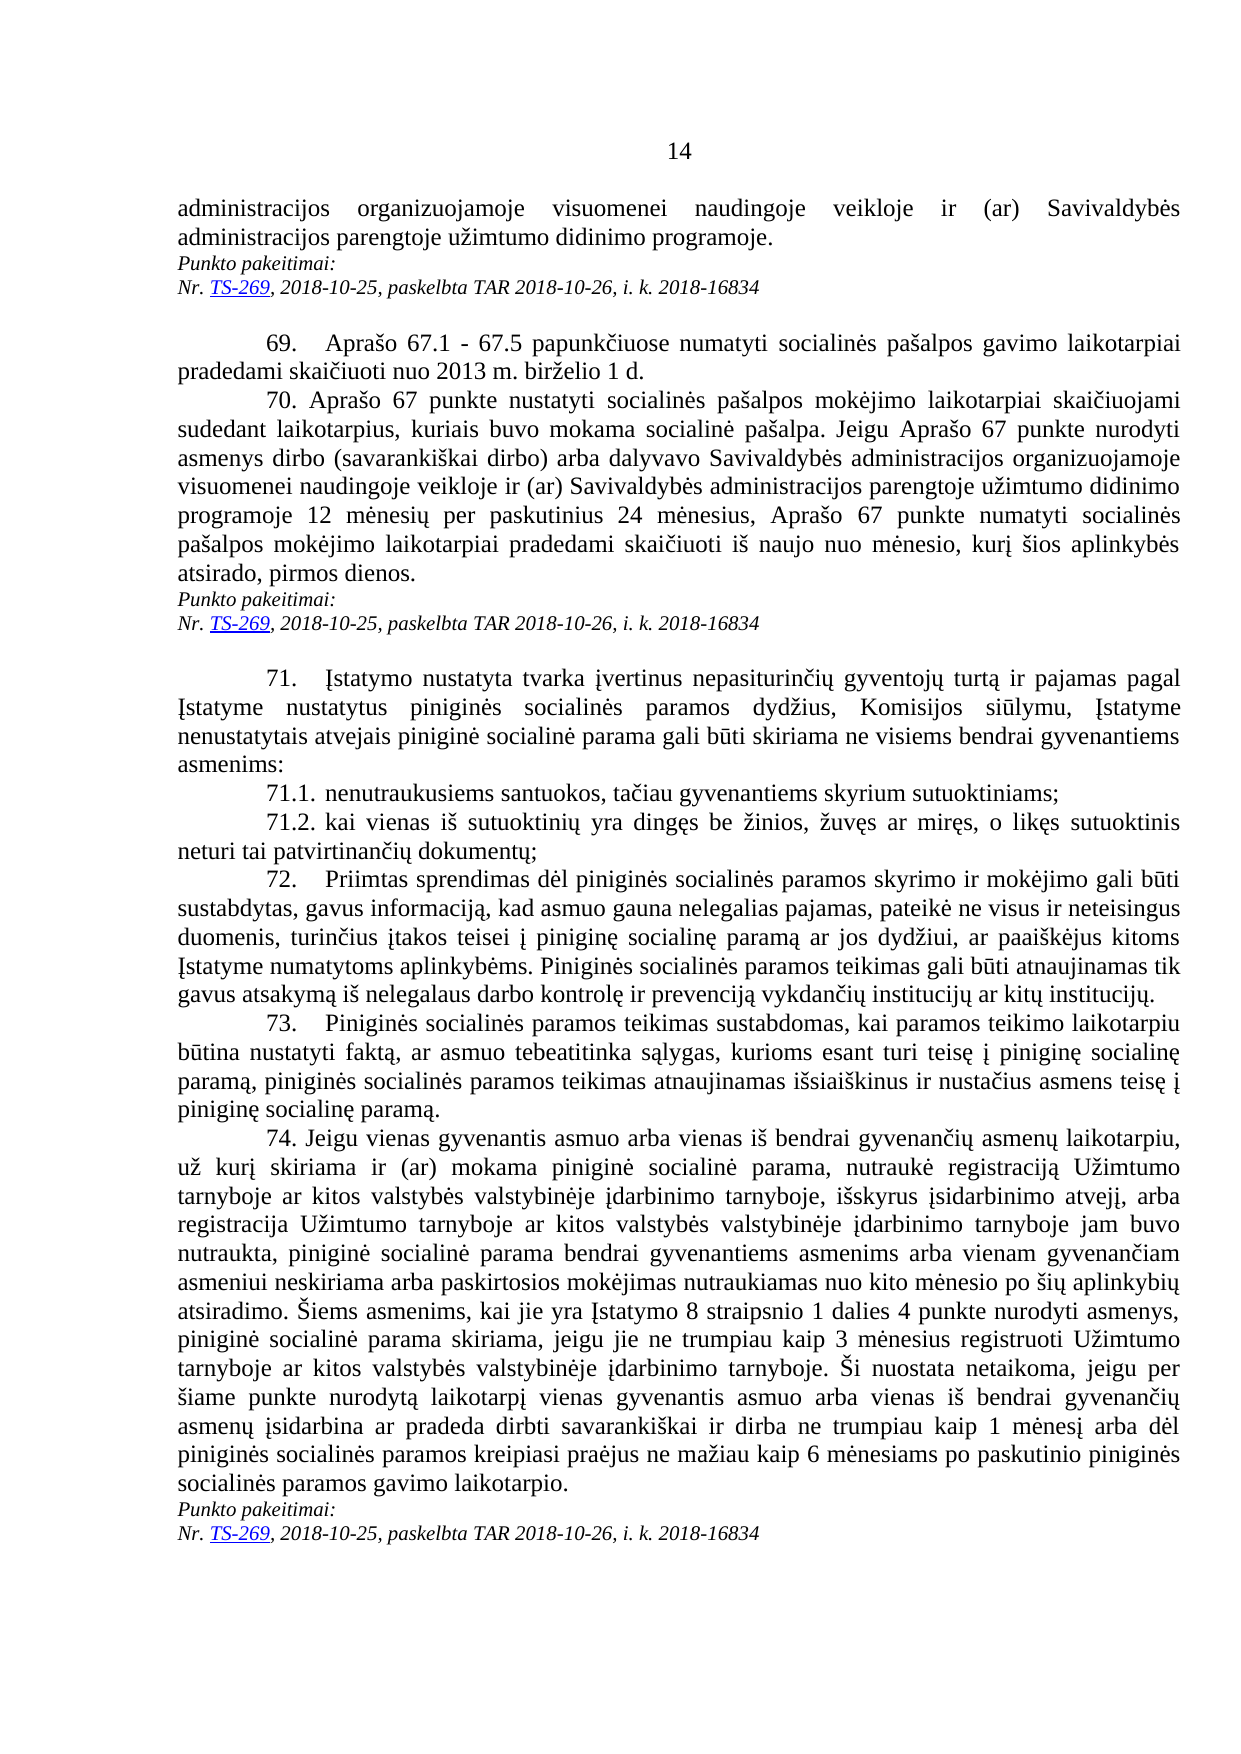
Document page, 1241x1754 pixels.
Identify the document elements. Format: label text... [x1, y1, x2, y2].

text Punkto pakeitimai: [177, 1497, 1181, 1521]
text 73. Piniginės socialinės paramos teikimas sustabdomas, kai paramos teikimo laikotarpiu būtina nustatyti faktą, ar asmuo tebeatitinka sąlygas, kurioms esant turi teisę į piniginę socialinę paramą, piniginės socialinės paramos teikimas atnaujinamas išsiaiškinus ir nustačius asmens teisę į piniginę socialinę paramą. [177, 1008, 1181, 1123]
text 74. Jeigu vienas gyvenantis asmuo arba vienas iš bendrai gyvenančių asmenų laikotarpiu, už kurį skiriama ir (ar) mokama piniginė socialinė parama, nutraukė registraciją Užimtumo tarnyboje ar kitos valstybės valstybinėje įdarbinimo tarnyboje, išskyrus įsidarbinimo atvejį, arba registracija Užimtumo tarnyboje ar kitos valstybės valstybinėje įdarbinimo tarnyboje jam buvo nutraukta, piniginė socialinė parama bendrai gyvenantiems asmenims arba vienam gyvenančiam asmeniui neskiriama arba paskirtosios mokėjimas nutraukiamas nuo kito mėnesio po šių aplinkybių atsiradimo. Šiems asmenims, kai jie yra Įstatymo 8 straipsnio 1 dalies 4 punkte nurodyti asmenys, piniginė socialinė parama skiriama, jeigu jie ne trumpiau kaip 3 mėnesius registruoti Užimtumo tarnyboje ar kitos valstybės valstybinėje įdarbinimo tarnyboje. Ši nuostata netaikoma, jeigu per šiame punkte nurodytą laikotarpį vienas gyvenantis asmuo arba vienas iš bendrai gyvenančių asmenų įsidarbina ar pradeda dirbti savarankiškai ir dirba ne trumpiau kaip 1 mėnesį arba dėl piniginės socialinės paramos kreipiasi praėjus ne mažiau kaip 6 mėnesiams po paskutinio piniginės socialinės paramos gavimo laikotarpio. [177, 1123, 1181, 1497]
text 72. Priimtas sprendimas dėl piniginės socialinės paramos skyrimo ir mokėjimo gali būti sustabdytas, gavus informaciją, kad asmuo gauna nelegalias pajamas, pateikė ne visus ir neteisingus duomenis, turinčius įtakos teisei į piniginę socialinę paramą ar jos dydžiui, ar paaiškėjus kitoms Įstatyme numatytoms aplinkybėms. Piniginės socialinės paramos teikimas gali būti atnaujinamas tik gavus atsakymą iš nelegalaus darbo kontrolę ir prevenciją vykdančių institucijų ar kitų institucijų. [177, 864, 1181, 1008]
text 71.1. nenutraukusiems santuokos, tačiau gyvenantiems skyrium sutuoktiniams; [177, 778, 1181, 807]
text Nr. TS-269, 2018-10-25, paskelbta TAR 2018-10-26, i. k. 2018-16834 [177, 275, 1181, 299]
text Punkto pakeitimai: [177, 251, 1181, 275]
text 69. Aprašo 67.1 - 67.5 papunkčiuose numatyti socialinės pašalpos gavimo laikotarpiai pradedami skaičiuoti nuo 2013 m. birželio 1 d. [177, 328, 1181, 385]
text Nr. TS-269, 2018-10-25, paskelbta TAR 2018-10-26, i. k. 2018-16834 [177, 1521, 1181, 1545]
text Punkto pakeitimai: [177, 586, 1181, 611]
text 70. Aprašo 67 punkte nustatyti socialinės pašalpos mokėjimo laikotarpiai skaičiuojami sudedant laikotarpius, kuriais buvo mokama socialinė pašalpa. Jeigu Aprašo 67 punkte nurodyti asmenys dirbo (savarankiškai dirbo) arba dalyvavo Savivaldybės administracijos organizuojamoje visuomenei naudingoje veikloje ir (ar) Savivaldybės administracijos parengtoje užimtumo didinimo programoje 12 mėnesių per paskutinius 24 mėnesius, Aprašo 67 punkte numatyti socialinės pašalpos mokėjimo laikotarpiai pradedami skaičiuoti iš naujo nuo mėnesio, kurį šios aplinkybės atsirado, pirmos dienos. [177, 385, 1181, 586]
text administracijos organizuojamoje visuomenei naudingoje veikloje ir (ar) Savivaldybės administracijos parengtoje užimtumo didinimo programoje. [177, 193, 1181, 251]
text Nr. TS-269, 2018-10-25, paskelbta TAR 2018-10-26, i. k. 2018-16834 [177, 611, 1181, 634]
text 71. Įstatymo nustatyta tvarka įvertinus nepasiturinčių gyventojų turtą ir pajamas pagal Įstatyme nustatytus piniginės socialinės paramos dydžius, Komisijos siūlymu, Įstatyme nenustatytais atvejais piniginė socialinė parama gali būti skiriama ne visiems bendrai gyvenantiems asmenims: [177, 663, 1181, 778]
text 71.2. kai vienas iš sutuoktinių yra dingęs be žinios, žuvęs ar miręs, o likęs sutuoktinis neturi tai patvirtinančių dokumentų; [177, 807, 1181, 864]
